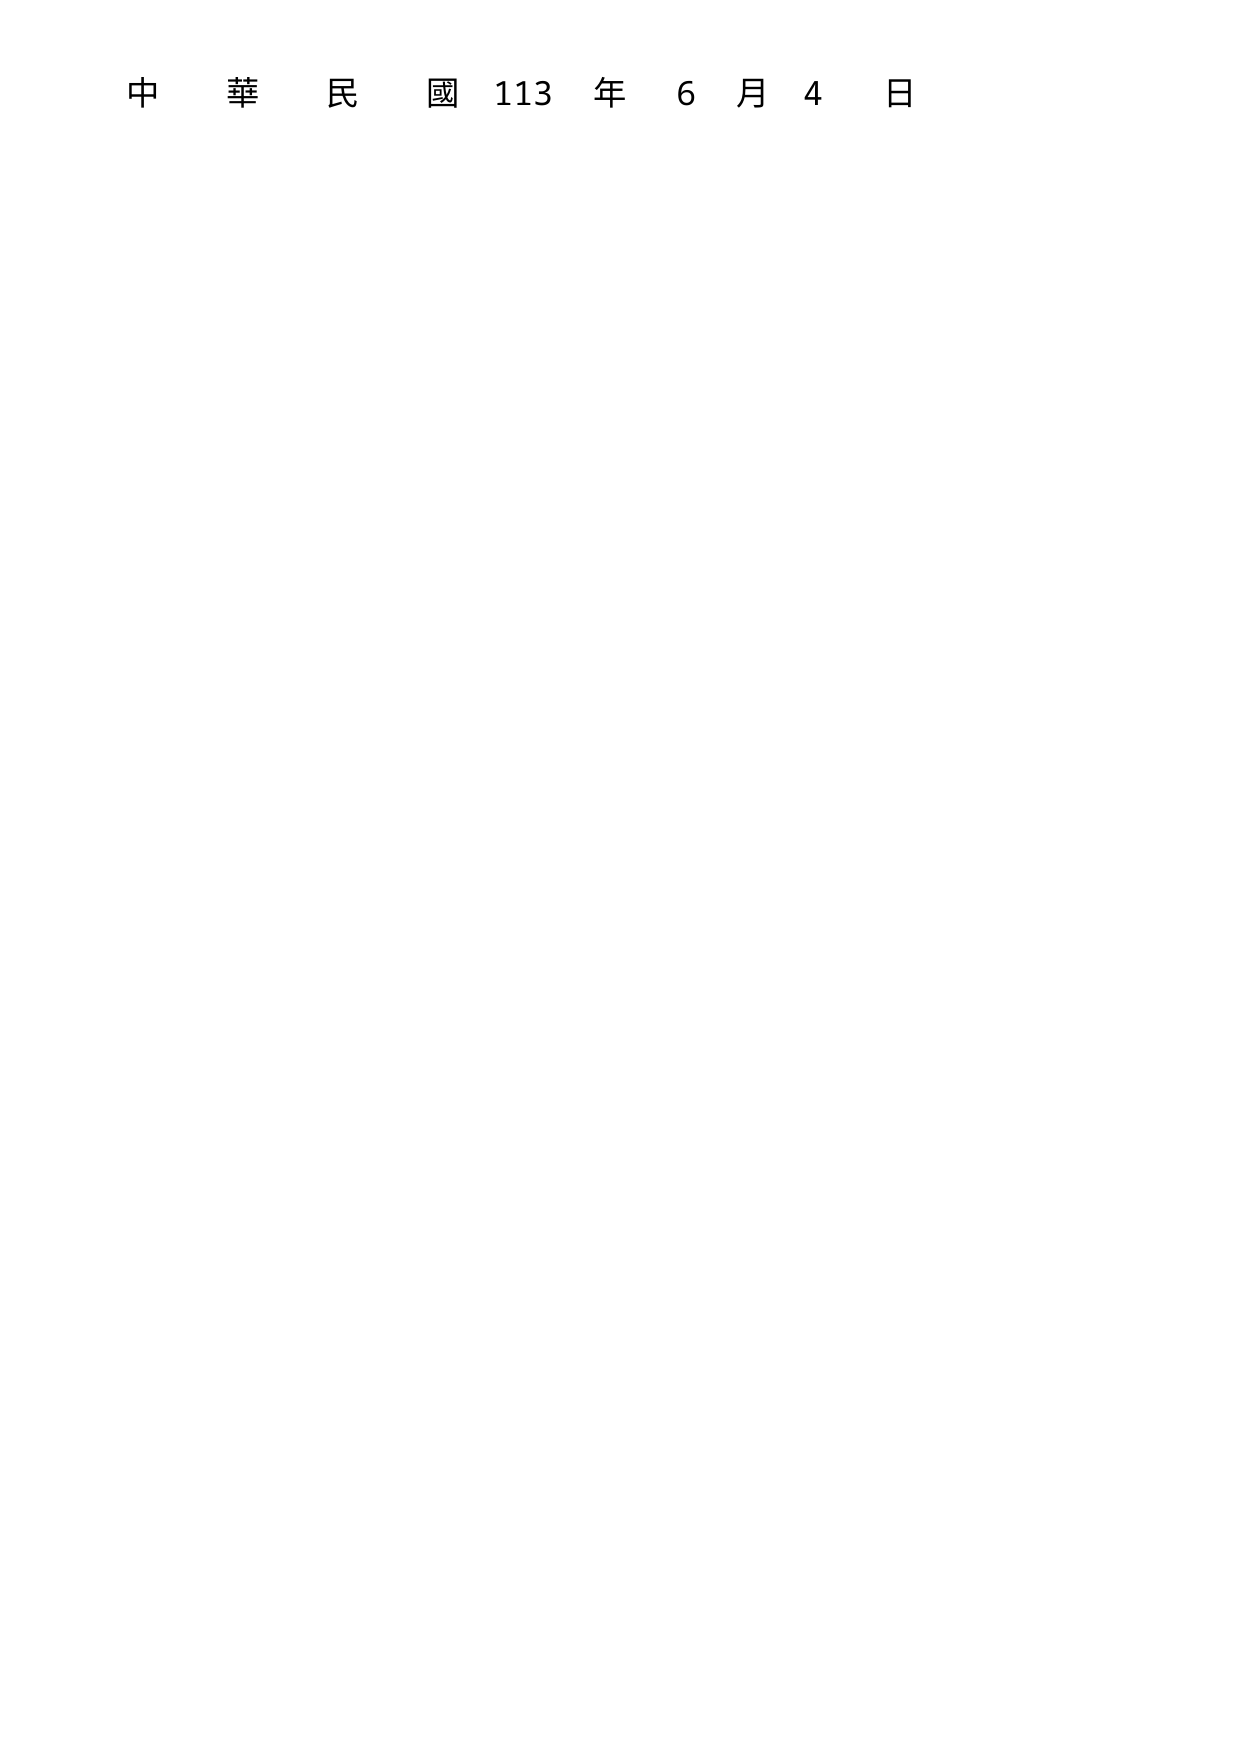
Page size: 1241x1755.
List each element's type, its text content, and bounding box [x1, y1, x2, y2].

text 中 華 民 國 113 年 6 月 4 日 [126, 67, 1152, 116]
